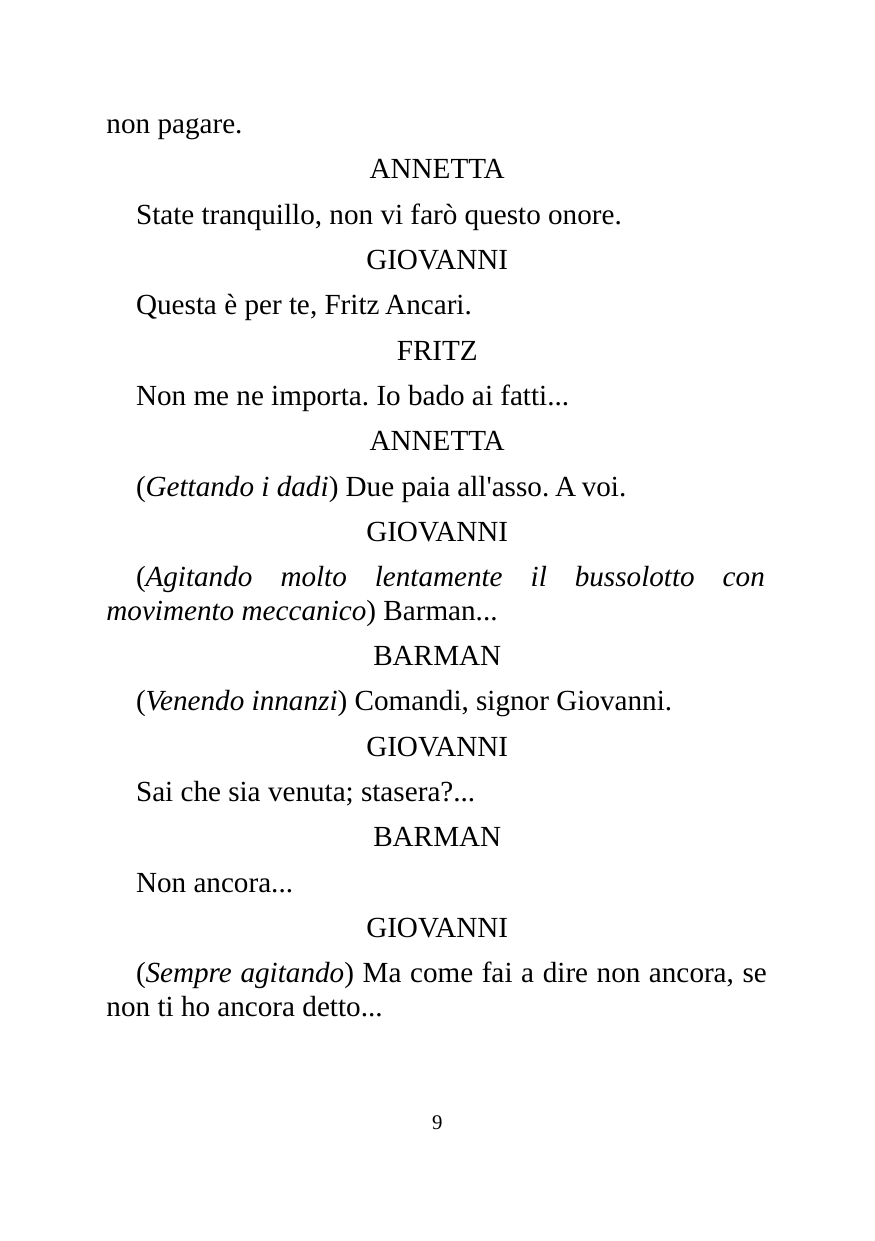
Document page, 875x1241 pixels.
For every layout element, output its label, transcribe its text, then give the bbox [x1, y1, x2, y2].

text GIOVANNI [106, 910, 768, 944]
text (Venendo innanzi) Comandi, signor Giovanni. [106, 683, 768, 717]
text Sai che sia venuta; stasera?... [106, 774, 768, 808]
text FRITZ [106, 333, 768, 366]
text non pagare. [106, 106, 768, 140]
text BARMAN [106, 638, 768, 672]
text GIOVANNI [106, 729, 768, 762]
text (Gettando i dadi) Due paia all'asso. A voi. [106, 469, 768, 502]
text Non ancora... [106, 865, 768, 898]
text (Agitando molto lentamente il bussolotto con movimento meccanico) Barman... [106, 559, 768, 626]
text ANNETTA [106, 423, 768, 457]
text GIOVANNI [106, 242, 768, 276]
text ANNETTA [106, 152, 768, 185]
text (Sempre agitando) Ma come fai a dire non ancora, se non ti ho ancora detto... [106, 955, 768, 1022]
text State tranquillo, non vi farò questo onore. [106, 197, 768, 230]
text Non me ne importa. Io bado ai fatti... [106, 378, 768, 412]
text GIOVANNI [106, 514, 768, 548]
text BARMAN [106, 819, 768, 853]
text Questa è per te, Fritz Ancari. [106, 287, 768, 321]
